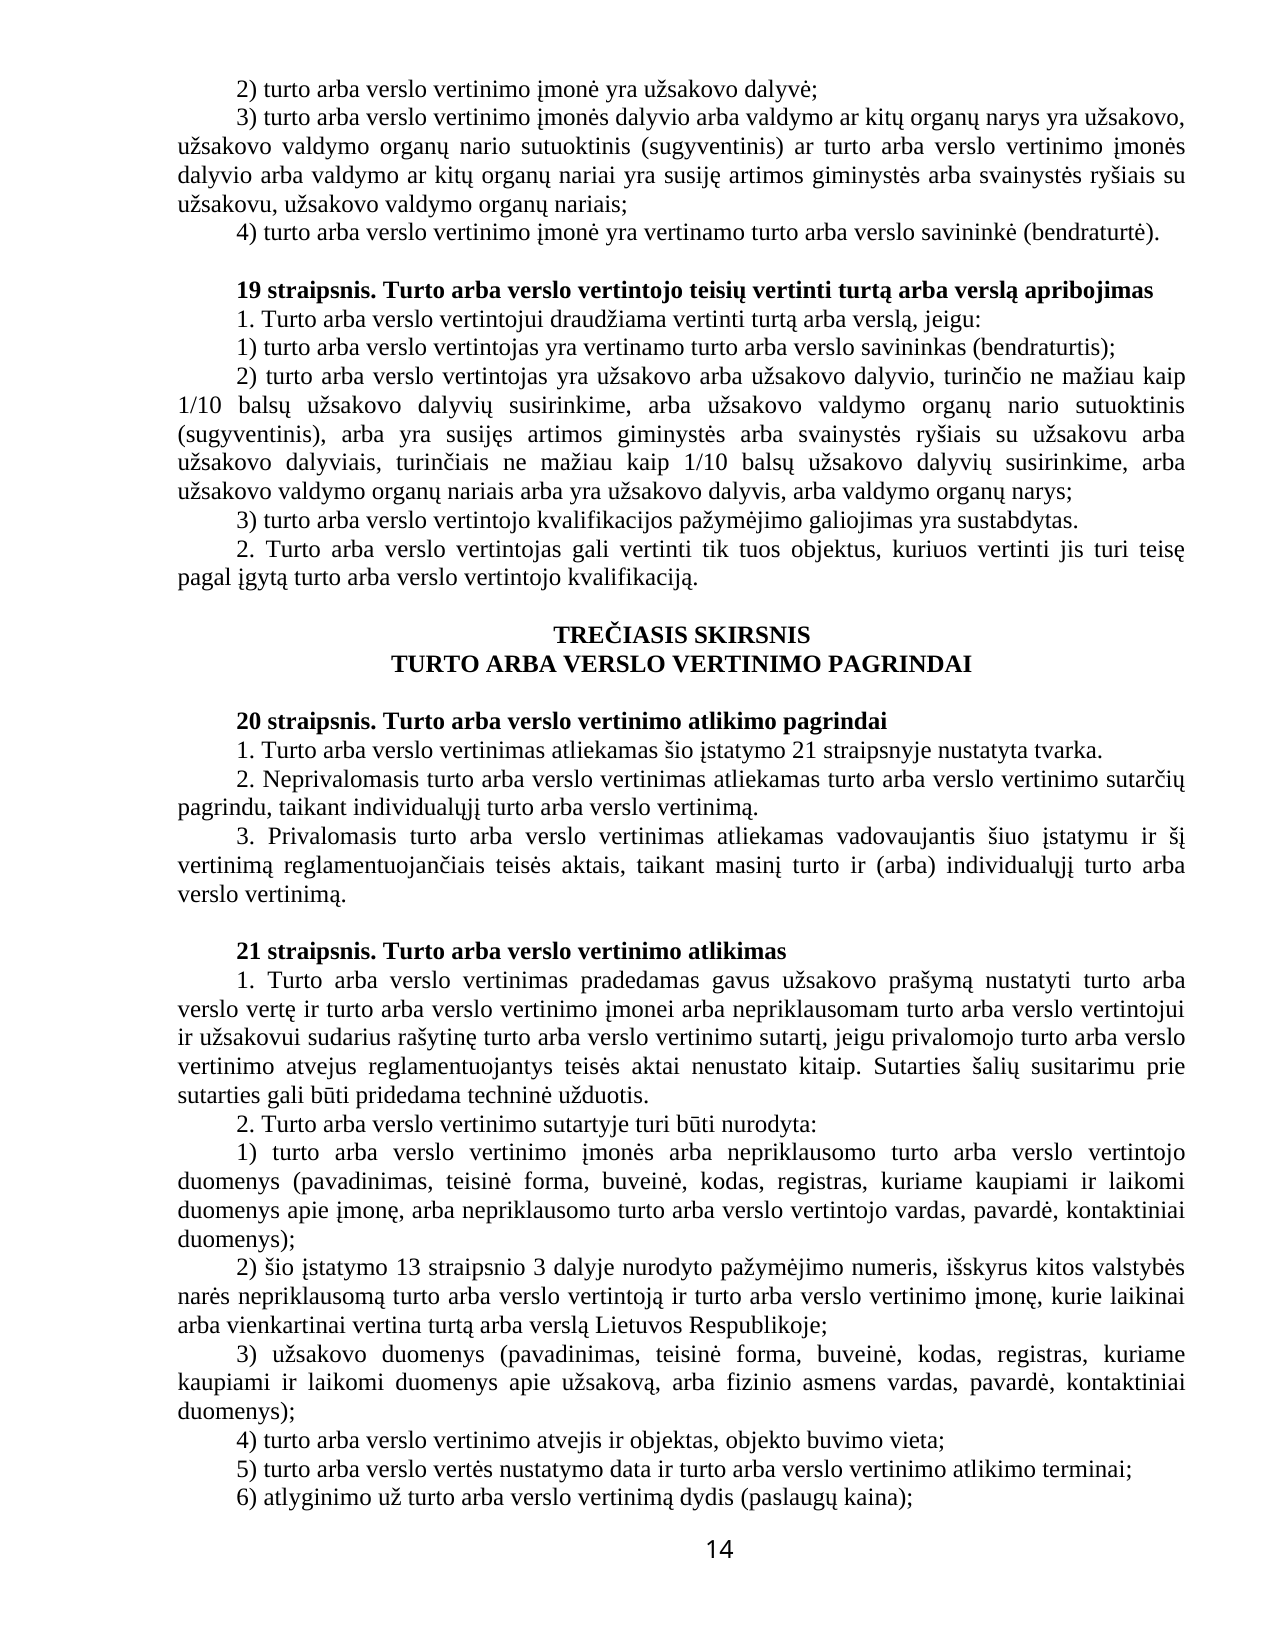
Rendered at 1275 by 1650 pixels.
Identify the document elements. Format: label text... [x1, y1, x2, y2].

text 1) turto arba verslo vertintojas yra vertinamo turto arba verslo savininkas (bendraturtis); [177, 332, 1186, 361]
text 3) turto arba verslo vertinimo įmonės dalyvio arba valdymo ar kitų organų narys yra užsakovo, užsakovo valdymo organų nario sutuoktinis (sugyventinis) ar turto arba verslo vertinimo įmonės dalyvio arba valdymo ar kitų organų nariai yra susiję artimos giminystės arba svainystės ryšiais su užsakovu, užsakovo valdymo organų nariais; [177, 102, 1186, 217]
text 2) turto arba verslo vertintojas yra užsakovo arba užsakovo dalyvio, turinčio ne mažiau kaip 1/10 balsų užsakovo dalyvių susirinkime, arba užsakovo valdymo organų nario sutuoktinis (sugyventinis), arba yra susijęs artimos giminystės arba svainystės ryšiais su užsakovu arba užsakovo dalyviais, turinčiais ne mažiau kaip 1/10 balsų užsakovo dalyvių susirinkime, arba užsakovo valdymo organų nariais arba yra užsakovo dalyvis, arba valdymo organų narys; [177, 361, 1186, 505]
text 3. Privalomasis turto arba verslo vertinimas atliekamas vadovaujantis šiuo įstatymu ir šį vertinimą reglamentuojančiais teisės aktais, taikant masinį turto ir (arba) individualųjį turto arba verslo vertinimą. [177, 821, 1186, 907]
text TURTO ARBA VERSLO VERTINIMO PAGRINDAI [177, 649, 1186, 677]
text 4) turto arba verslo vertinimo įmonė yra vertinamo turto arba verslo savininkė (bendraturtė). [177, 217, 1186, 246]
text 19 straipsnis. Turto arba verslo vertintojo teisių vertinti turtą arba verslą apribojimas [236, 275, 1186, 304]
text 2) turto arba verslo vertinimo įmonė yra užsakovo dalyvė; [177, 74, 1186, 102]
text 4) turto arba verslo vertinimo atvejis ir objektas, objekto buvimo vieta; [177, 1425, 1186, 1454]
text 2. Turto arba verslo vertinimo sutartyje turi būti nurodyta: [177, 1109, 1186, 1137]
text 1) turto arba verslo vertinimo įmonės arba nepriklausomo turto arba verslo vertintojo duomenys (pavadinimas, teisinė forma, buveinė, kodas, registras, kuriame kaupiami ir laikomi duomenys apie įmonę, arba nepriklausomo turto arba verslo vertintojo vardas, pavardė, kontaktiniai duomenys); [177, 1137, 1186, 1252]
text 2. Neprivalomasis turto arba verslo vertinimas atliekamas turto arba verslo vertinimo sutarčių pagrindu, taikant individualųjį turto arba verslo vertinimą. [177, 764, 1186, 821]
text 21 straipsnis. Turto arba verslo vertinimo atlikimas [177, 936, 1186, 965]
text 3) turto arba verslo vertintojo kvalifikacijos pažymėjimo galiojimas yra sustabdytas. [177, 505, 1186, 534]
text 3) užsakovo duomenys (pavadinimas, teisinė forma, buveinė, kodas, registras, kuriame kaupiami ir laikomi duomenys apie užsakovą, arba fizinio asmens vardas, pavardė, kontaktiniai duomenys); [177, 1339, 1186, 1425]
text TREČIASIS SKIRSNIS [177, 620, 1186, 649]
text 2. Turto arba verslo vertintojas gali vertinti tik tuos objektus, kuriuos vertinti jis turi teisę pagal įgytą turto arba verslo vertintojo kvalifikaciją. [177, 534, 1186, 591]
text 5) turto arba verslo vertės nustatymo data ir turto arba verslo vertinimo atlikimo terminai; [177, 1454, 1186, 1482]
text 2) šio įstatymo 13 straipsnio 3 dalyje nurodyto pažymėjimo numeris, išskyrus kitos valstybės narės nepriklausomą turto arba verslo vertintoją ir turto arba verslo vertinimo įmonę, kurie laikinai arba vienkartinai vertina turtą arba verslą Lietuvos Respublikoje; [177, 1252, 1186, 1339]
text 20 straipsnis. Turto arba verslo vertinimo atlikimo pagrindai [177, 706, 1186, 735]
text 1. Turto arba verslo vertintojui draudžiama vertinti turtą arba verslą, jeigu: [177, 304, 1186, 332]
text 1. Turto arba verslo vertinimas atliekamas šio įstatymo 21 straipsnyje nustatyta tvarka. [177, 735, 1186, 764]
text 6) atlyginimo už turto arba verslo vertinimą dydis (paslaugų kaina); [177, 1482, 1186, 1511]
text 1. Turto arba verslo vertinimas pradedamas gavus užsakovo prašymą nustatyti turto arba verslo vertę ir turto arba verslo vertinimo įmonei arba nepriklausomam turto arba verslo vertintojui ir užsakovui sudarius rašytinę turto arba verslo vertinimo sutartį, jeigu privalomojo turto arba verslo vertinimo atvejus reglamentuojantys teisės aktai nenustato kitaip. Sutarties šalių susitarimu prie sutarties gali būti pridedama techninė užduotis. [177, 965, 1186, 1109]
